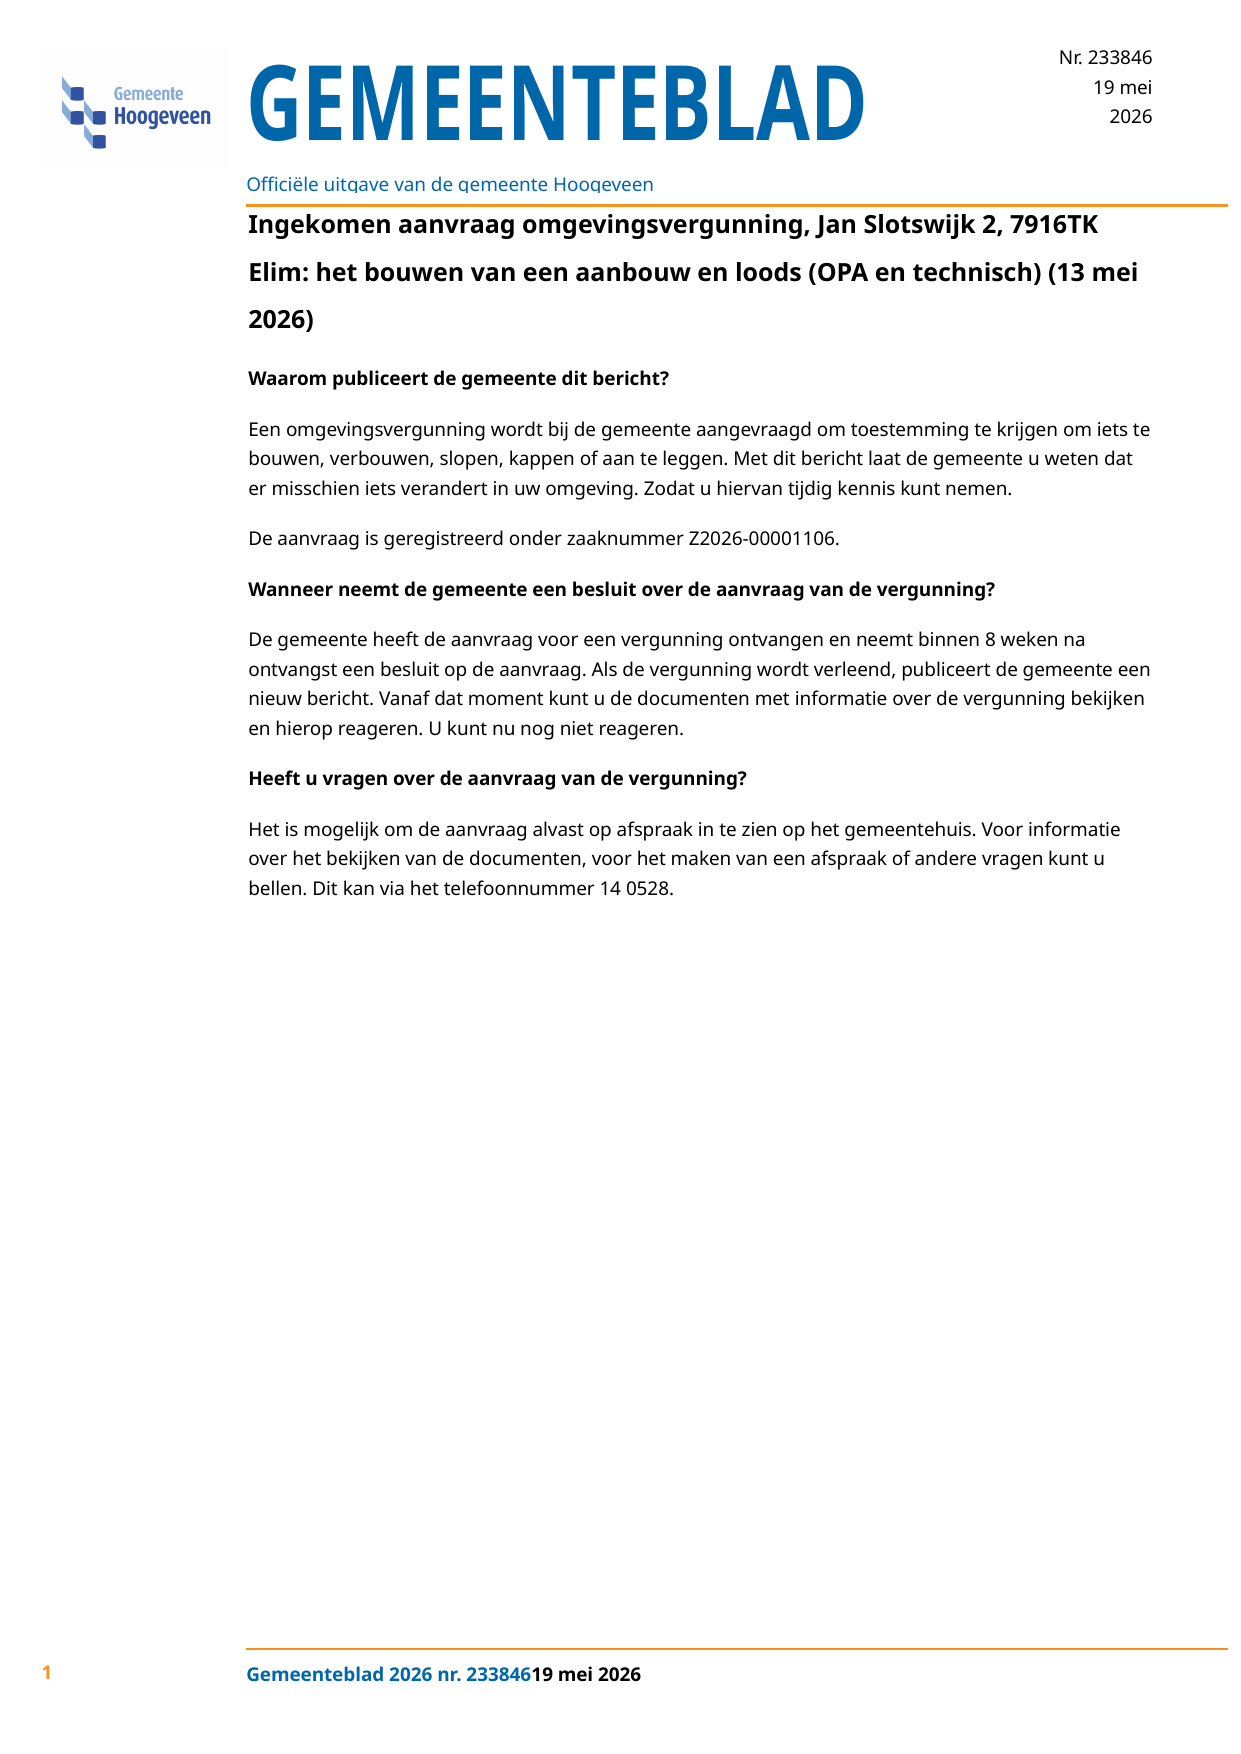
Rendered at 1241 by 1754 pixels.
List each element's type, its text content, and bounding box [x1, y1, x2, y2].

text Waarom publiceert de gemeente dit bericht? [248, 366, 1152, 391]
text Ingekomen aanvraag omgevingsvergunning, Jan Slotswijk 2, 7916TK Elim: het bouwen van een aanbouw en loods (OPA en technisch) (13 mei 2026) [248, 207, 1152, 336]
text Wanneer neemt de gemeente een besluit over de aanvraag van de vergunning? [248, 576, 1152, 602]
picture [41, 47, 231, 172]
text Het is mogelijk om de aanvraag alvast op afspraak in te zien op het gemeentehuis. Voor informatie over het bekijken van de documenten, voor het maken van een afspraak of andere vragen kunt u bellen. Dit kan via het telefoonnummer 14 0528. [248, 816, 1152, 901]
text Heeft u vragen over de aanvraag van de vergunning? [248, 766, 1152, 791]
text Een omgevingsvergunning wordt bij de gemeente aangevraagd om toestemming te krijgen om iets te bouwen, verbouwen, slopen, kappen of aan te leggen. Met dit bericht laat de gemeente u weten dat er misschien iets verandert in uw omgeving. Zodat u hiervan tijdig kennis kunt nemen. [248, 416, 1152, 501]
text De aanvraag is geregistreerd onder zaaknummer Z2026-00001106. [248, 526, 1152, 551]
text De gemeente heeft de aanvraag voor een vergunning ontvangen en neemt binnen 8 weken na ontvangst een besluit op de aanvraag. Als de vergunning wordt verleend, publiceert de gemeente een nieuw bericht. Vanaf dat moment kunt u de documenten met informatie over de vergunning bekijken en hierop reageren. U kunt nu nog niet reageren. [248, 626, 1152, 741]
